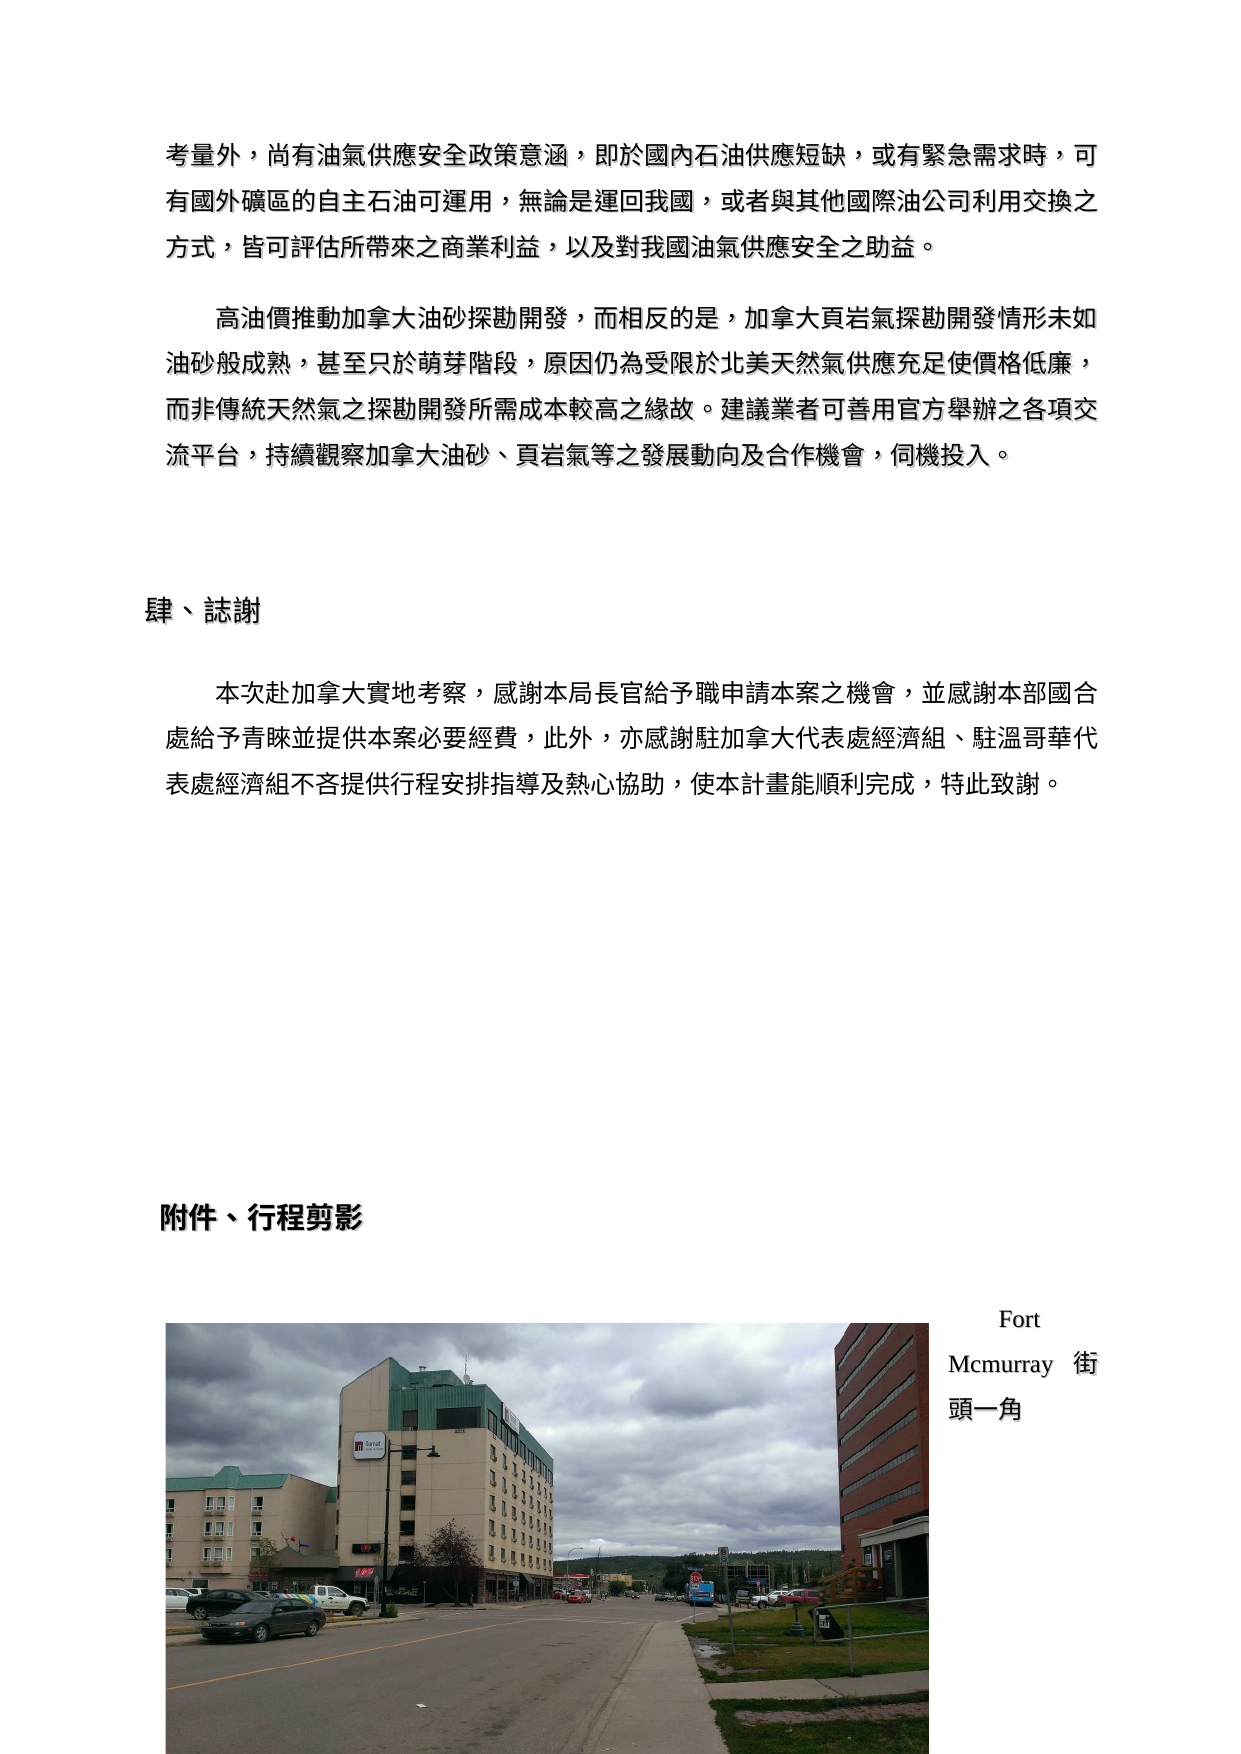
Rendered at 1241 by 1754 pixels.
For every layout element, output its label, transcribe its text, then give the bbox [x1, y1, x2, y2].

subtitle 附件、行程剪影 [159, 1178, 1098, 1253]
subtitle 肆、誌謝 [144, 572, 1098, 647]
text 考量外，尚有油氣供應安全政策意涵，即於國內石油供應短缺，或有緊急需求時，可有國外礦區的自主石油可運用，無論是運回我國，或者與其他國際油公司利用交換之方式，皆可評估所帶來之商業利益，以及對我國油氣供應安全之助益。 [165, 128, 1098, 265]
text 高油價推動加拿大油砂探勘開發，而相反的是，加拿大頁岩氣探勘開發情形未如油砂般成熟，甚至只於萌芽階段，原因仍為受限於北美天然氣供應充足使價格低廉，而非傳統天然氣之探勘開發所需成本較高之緣故。建議業者可善用官方舉辦之各項交流平台，持續觀察加拿大油砂、頁岩氣等之發展動向及合作機會，伺機投入。 [165, 290, 1098, 474]
text Fort Mcmurray街頭一角 [165, 1290, 1098, 1428]
picture [165, 1323, 929, 1754]
text 本次赴加拿大實地考察，感謝本局長官給予職申請本案之機會，並感謝本部國合處給予青睞並提供本案必要經費，此外，亦感謝駐加拿大代表處經濟組、駐溫哥華代表處經濟組不吝提供行程安排指導及熱心協助，使本計畫能順利完成，特此致謝。 [165, 665, 1098, 803]
